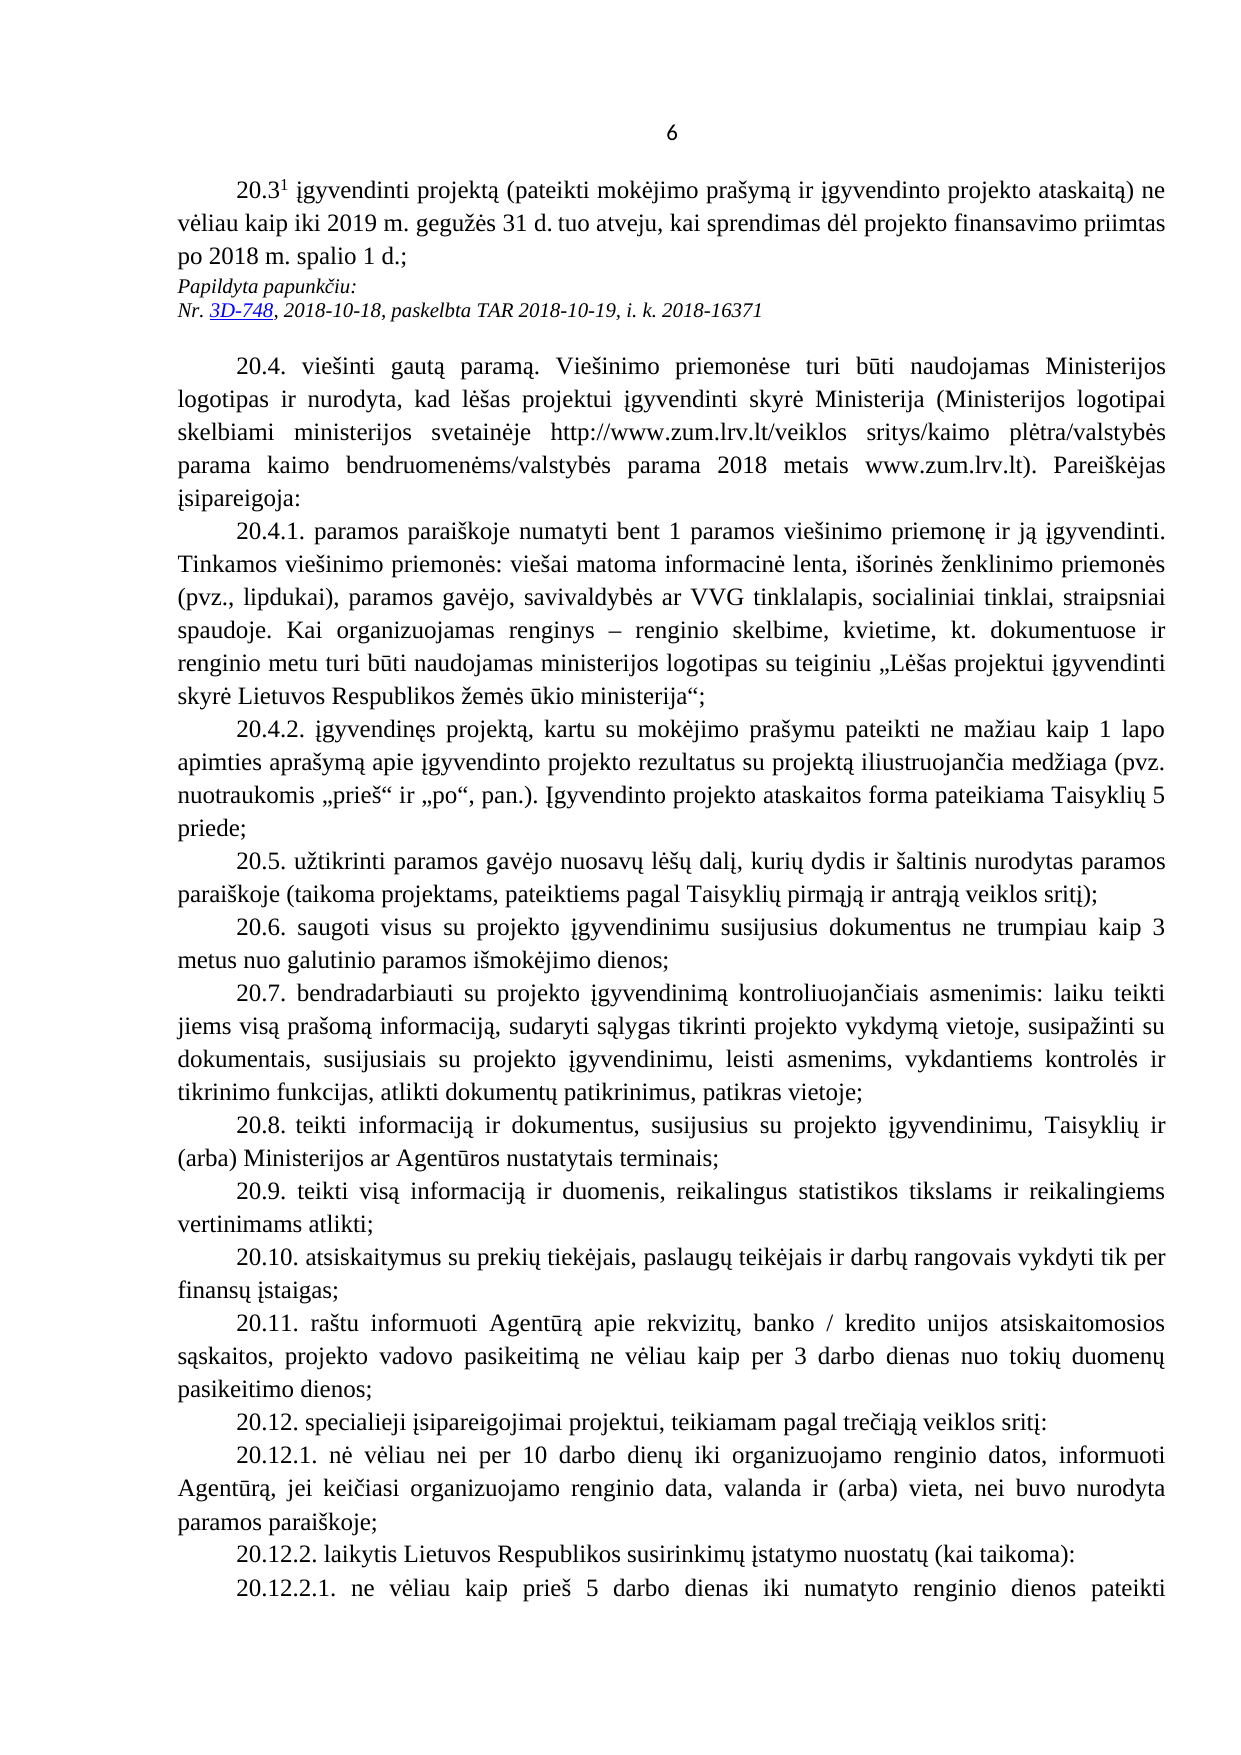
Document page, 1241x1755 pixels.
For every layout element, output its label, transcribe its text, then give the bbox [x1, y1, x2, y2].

text 20.12. specialieji įsipareigojimai projektui, teikiamam pagal trečiąją veiklos sritį: [177, 1407, 1167, 1436]
text 20.6. saugoti visus su projekto įgyvendinimu susijusius dokumentus ne trumpiau kaip 3 metus nuo galutinio paramos išmokėjimo dienos; [177, 912, 1167, 974]
text 20.4.1. paramos paraiškoje numatyti bent 1 paramos viešinimo priemonę ir ją įgyvendinti. Tinkamos viešinimo priemonės: viešai matoma informacinė lenta, išorinės ženklinimo priemonės (pvz., lipdukai), paramos gavėjo, savivaldybės ar VVG tinklalapis, socialiniai tinklai, straipsniai spaudoje. Kai organizuojamas renginys – renginio skelbime, kvietime, kt. dokumentuose ir renginio metu turi būti naudojamas ministerijos logotipas su teiginiu „Lėšas projektui įgyvendinti skyrė Lietuvos Respublikos žemės ūkio ministerija“; [177, 516, 1167, 710]
text 20.8. teikti informaciją ir dokumentus, susijusius su projekto įgyvendinimu, Taisyklių ir (arba) Ministerijos ar Agentūros nustatytais terminais; [177, 1110, 1167, 1172]
text 20.31 įgyvendinti projektą (pateikti mokėjimo prašymą ir įgyvendinto projekto ataskaitą) ne vėliau kaip iki 2019 m. gegužės 31 d. tuo atveju, kai sprendimas dėl projekto finansavimo priimtas po 2018 m. spalio 1 d.; [177, 175, 1167, 270]
text 20.7. bendradarbiauti su projekto įgyvendinimą kontroliuojančiais asmenimis: laiku teikti jiems visą prašomą informaciją, sudaryti sąlygas tikrinti projekto vykdymą vietoje, susipažinti su dokumentais, susijusiais su projekto įgyvendinimu, leisti asmenims, vykdantiems kontrolės ir tikrinimo funkcijas, atlikti dokumentų patikrinimus, patikras vietoje; [177, 978, 1167, 1106]
text Nr. 3D-748, 2018-10-18, paskelbta TAR 2018-10-19, i. k. 2018-16371 [177, 298, 1167, 322]
text 20.12.2.1. ne vėliau kaip prieš 5 darbo dienas iki numatyto renginio dienos pateikti [177, 1573, 1167, 1601]
text 20.12.2. laikytis Lietuvos Respublikos susirinkimų įstatymo nuostatų (kai taikoma): [177, 1539, 1167, 1568]
text Papildyta papunkčiu: [177, 274, 1167, 298]
text 20.10. atsiskaitymus su prekių tiekėjais, paslaugų teikėjais ir darbų rangovais vykdyti tik per finansų įstaigas; [177, 1242, 1167, 1304]
text 20.4. viešinti gautą paramą. Viešinimo priemonėse turi būti naudojamas Ministerijos logotipas ir nurodyta, kad lėšas projektui įgyvendinti skyrė Ministerija (Ministerijos logotipai skelbiami ministerijos svetainėje http://www.zum.lrv.lt/veiklos sritys/kaimo plėtra/valstybės parama kaimo bendruomenėms/valstybės parama 2018 metais www.zum.lrv.lt). Pareiškėjas įsipareigoja: [177, 351, 1167, 512]
text 20.9. teikti visą informaciją ir duomenis, reikalingus statistikos tikslams ir reikalingiems vertinimams atlikti; [177, 1176, 1167, 1238]
text 20.4.2. įgyvendinęs projektą, kartu su mokėjimo prašymu pateikti ne mažiau kaip 1 lapo apimties aprašymą apie įgyvendinto projekto rezultatus su projektą iliustruojančia medžiaga (pvz. nuotraukomis „prieš“ ir „po“, pan.). Įgyvendinto projekto ataskaitos forma pateikiama Taisyklių 5 priede; [177, 714, 1167, 842]
text 20.11. raštu informuoti Agentūrą apie rekvizitų, banko / kredito unijos atsiskaitomosios sąskaitos, projekto vadovo pasikeitimą ne vėliau kaip per 3 darbo dienas nuo tokių duomenų pasikeitimo dienos; [177, 1308, 1167, 1403]
text 20.5. užtikrinti paramos gavėjo nuosavų lėšų dalį, kurių dydis ir šaltinis nurodytas paramos paraiškoje (taikoma projektams, pateiktiems pagal Taisyklių pirmąją ir antrąją veiklos sritį); [177, 846, 1167, 908]
text 20.12.1. nė vėliau nei per 10 darbo dienų iki organizuojamo renginio datos, informuoti Agentūrą, jei keičiasi organizuojamo renginio data, valanda ir (arba) vieta, nei buvo nurodyta paramos paraiškoje; [177, 1441, 1167, 1535]
